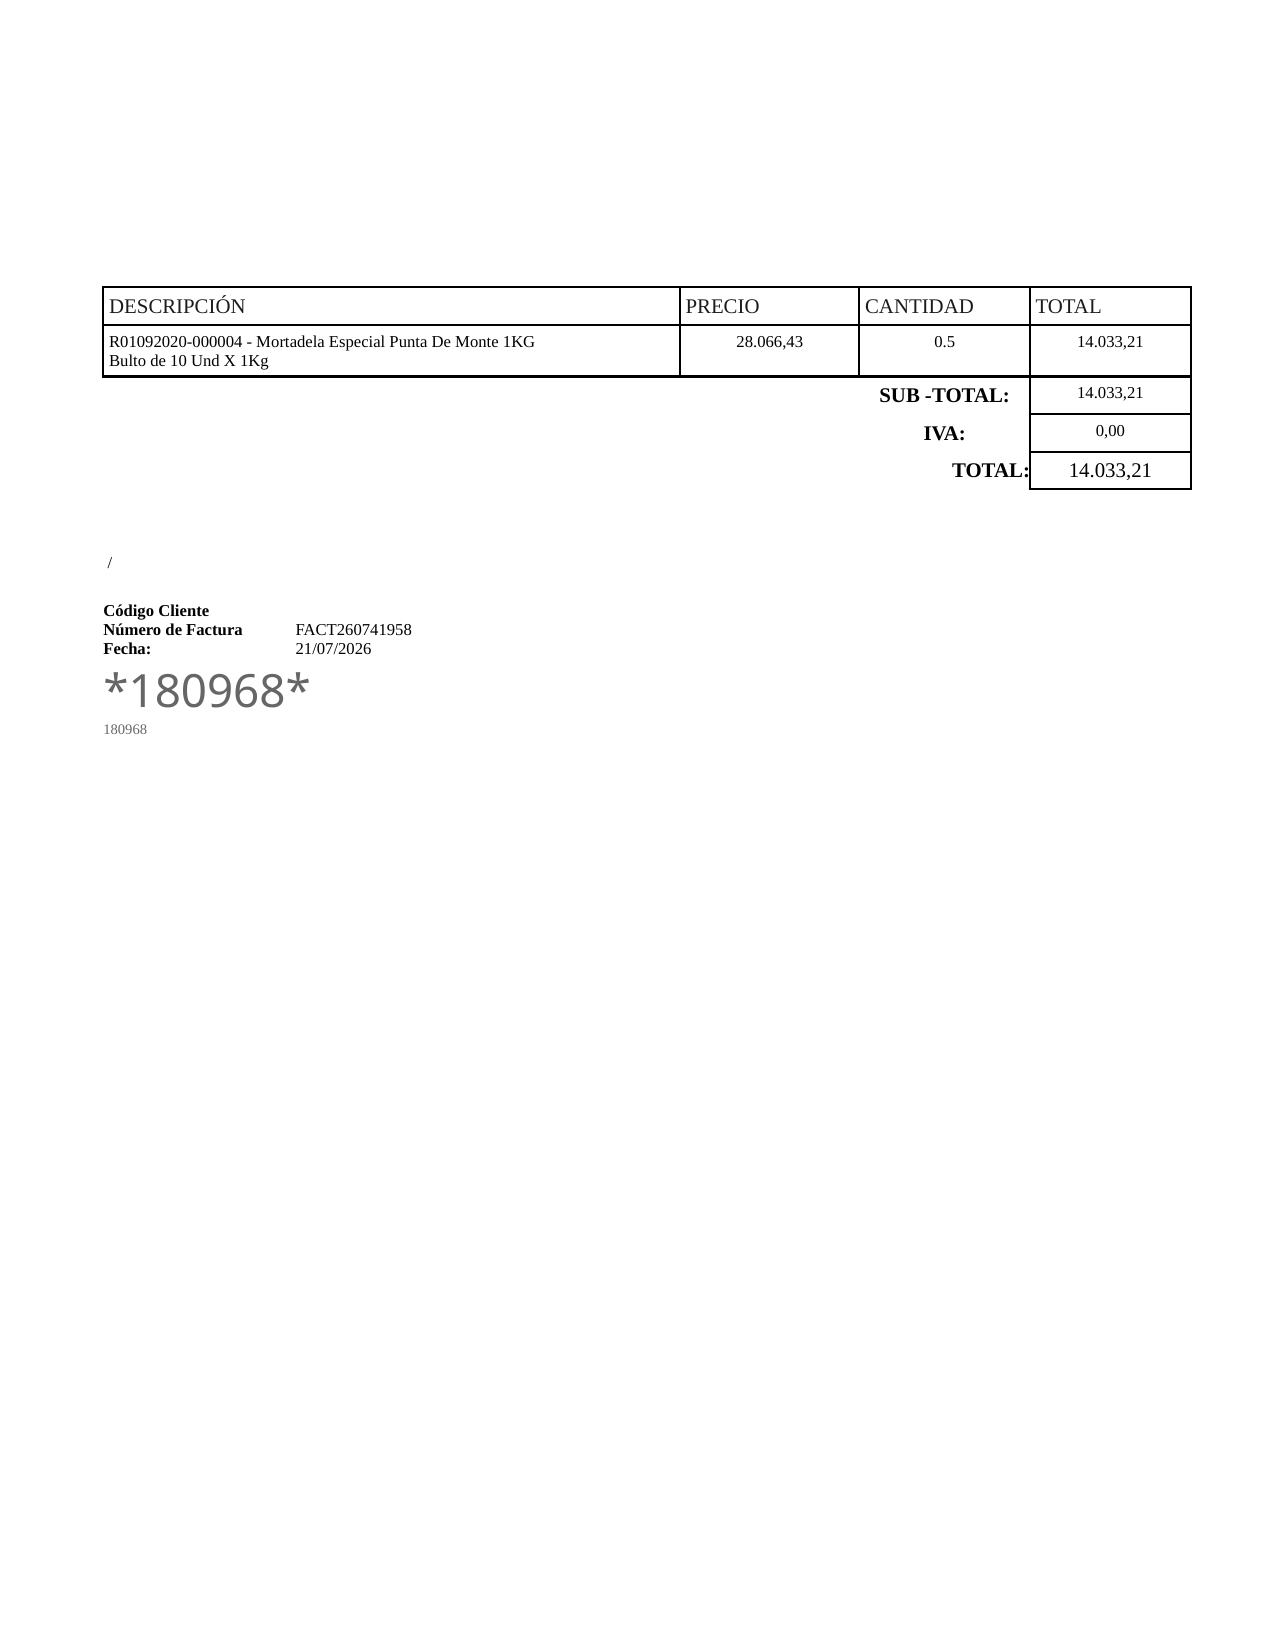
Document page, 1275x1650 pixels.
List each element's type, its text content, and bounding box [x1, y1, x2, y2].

text *180968* [103, 658, 1137, 721]
table_cell [103, 514, 858, 533]
table_header [295, 601, 517, 620]
table_cell Número de Factura [103, 620, 295, 639]
table_header PRECIO [681, 288, 858, 323]
table_header TOTAL [1031, 288, 1190, 323]
table_cell 14.033,21 [1031, 378, 1190, 413]
table_cell R01092020-000004 - Mortadela Especial Punta De Monte 1KG Bulto de 10 Und X 1Kg [104, 326, 679, 375]
table_cell / [103, 553, 858, 572]
table_cell [103, 534, 858, 553]
table_cell Fecha: [103, 639, 295, 658]
table_cell FACT260741958 [295, 620, 517, 639]
table_cell SUB -TOTAL: [859, 378, 1029, 413]
table_header CANTIDAD [860, 288, 1029, 323]
table_cell 14.033,21 [1031, 326, 1190, 375]
table_cell 14.033,21 [1031, 453, 1190, 488]
table_cell 21/07/2026 [295, 639, 517, 658]
table_cell 0,00 [1031, 415, 1190, 451]
text 180968 [103, 721, 1137, 737]
table_cell TOTAL: [859, 451, 1029, 488]
table_cell IVA: [859, 413, 1029, 451]
table_cell 0.5 [860, 326, 1029, 375]
table_cell [103, 378, 859, 488]
table_cell 28.066,43 [681, 326, 858, 375]
table_header Código Cliente [103, 601, 295, 620]
table_header DESCRIPCIÓN [104, 288, 679, 323]
table_header [103, 490, 858, 514]
